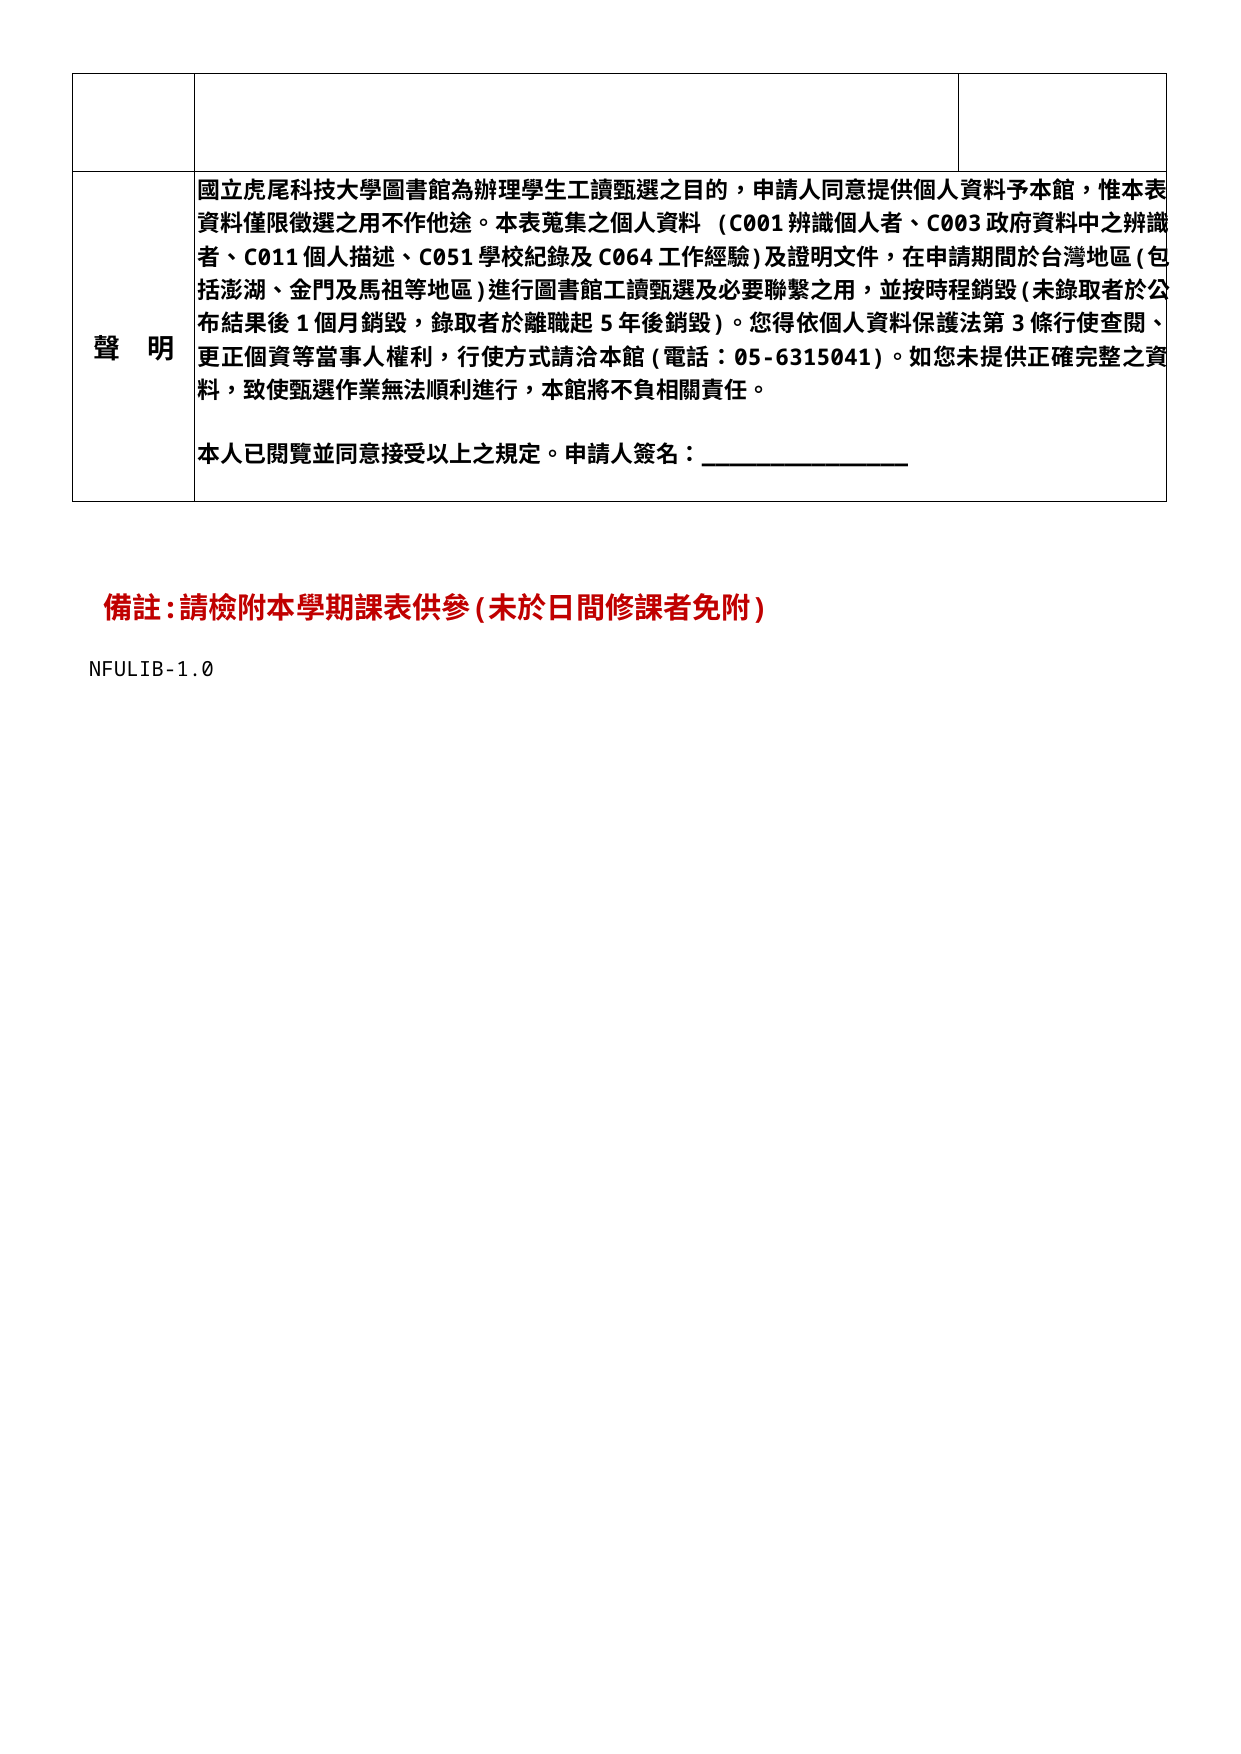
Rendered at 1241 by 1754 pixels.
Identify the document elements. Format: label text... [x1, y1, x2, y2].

text 備註:請檢附本學期課表供參(未於日間修課者免附) NFULIB-1.0 [89, 564, 1152, 689]
table_cell [1196, 73, 1206, 171]
table_cell [1181, 73, 1196, 171]
table_cell [1170, 73, 1181, 171]
table_cell [1196, 171, 1206, 501]
table_cell 國立虎尾科技大學圖書館為辦理學生工讀甄選之目的，申請人同意提供個人資料予本館，惟本表資料僅限徵選之用不作他途。本表蒐集之個人資料 (C001辨識個人者、C003政府資料中之辨識者、C011個人描述、C051學校紀錄及C064工作經驗)及證明文件，在申請期間於台灣地區(包括澎湖、金門及馬祖等地區)進行圖書館工讀甄選及必要聯繫之用，並按時程銷毀(未錄取者於公布結果後1個月銷毀，錄取者於離職起5年後銷毀)。您得依個人資料保護法第3條行使查閱、更正個資等當事人權利，行使方式請洽本館(電話：05-6315041)。如您未提供正確完整之資料，致使甄選作業無法順利進行，本館將不負相關責任。 本人已閱覽並同意接受以上之規定。申請人簽名：_______________ [195, 172, 1166, 501]
table_cell [73, 74, 194, 171]
table_cell [195, 74, 958, 171]
table_cell [1181, 171, 1196, 501]
table_cell [959, 74, 1166, 171]
table_cell [1167, 171, 1181, 501]
table_cell 聲 明 [73, 172, 194, 501]
